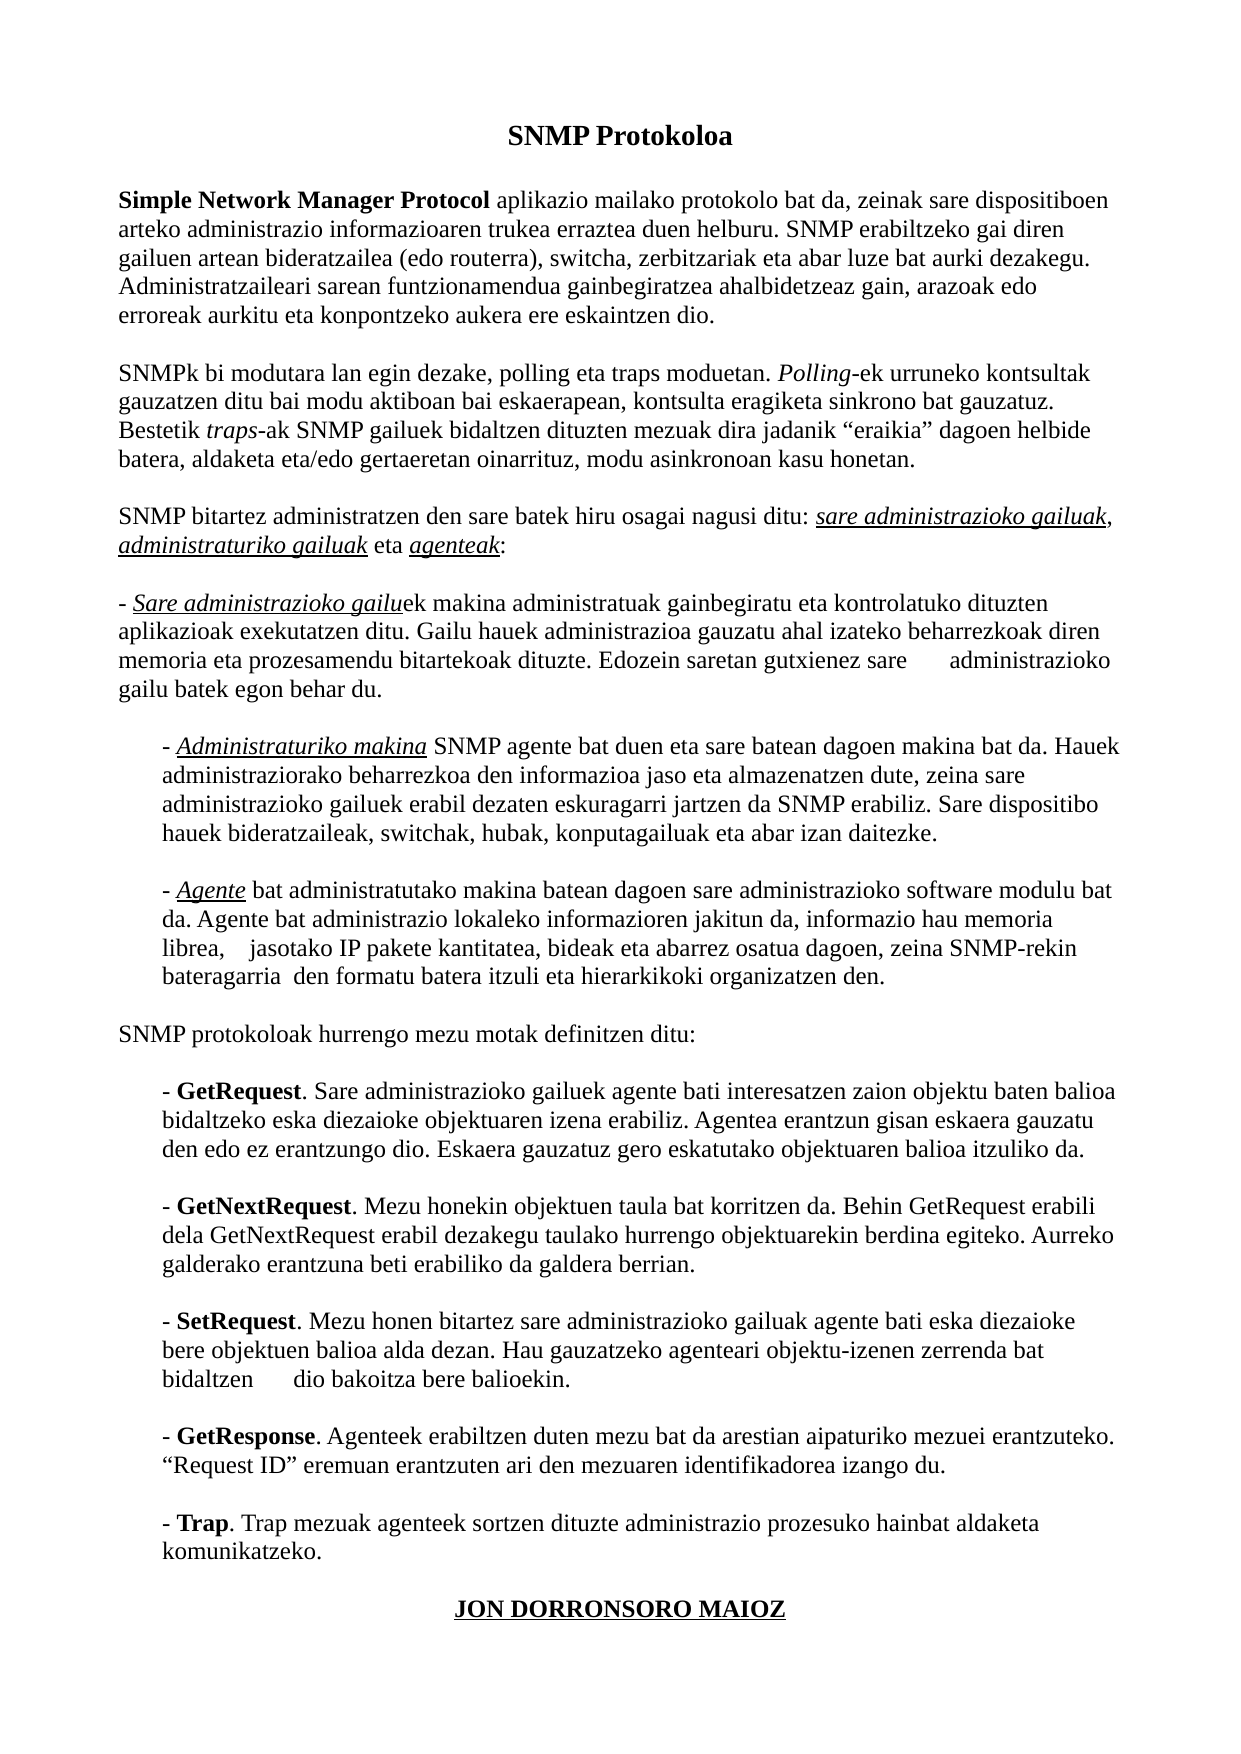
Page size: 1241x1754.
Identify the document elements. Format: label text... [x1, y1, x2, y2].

text SNMP bitartez administratzen den sare batek hiru osagai nagusi ditu: sare administrazioko gailuak, administraturiko gailuak eta agenteak: [118, 501, 1122, 559]
text - GetResponse. Agenteek erabiltzen duten mezu bat da arestian aipaturiko mezuei erantzuteko. “Request ID” eremuan erantzuten ari den mezuaren identifikadorea izango du. [118, 1421, 1122, 1479]
text Simple Network Manager Protocol aplikazio mailako protokolo bat da, zeinak sare dispositiboen arteko administrazio informazioaren trukea erraztea duen helburu. SNMP erabiltzeko gai diren gailuen artean bideratzailea (edo routerra), switcha, zerbitzariak eta abar luze bat aurki dezakegu. Administratzaileari sarean funtzionamendua gainbegiratzea ahalbidetzeaz gain, arazoak edo erroreak aurkitu eta konpontzeko aukera ere eskaintzen dio. [118, 185, 1122, 329]
text SNMPk bi modutara lan egin dezake, polling eta traps moduetan. Polling-ek urruneko kontsultak gauzatzen ditu bai modu aktiboan bai eskaerapean, kontsulta eragiketa sinkrono bat gauzatuz. Bestetik traps-ak SNMP gailuek bidaltzen dituzten mezuak dira jadanik “eraikia” dagoen helbide batera, aldaketa eta/edo gertaeretan oinarrituz, modu asinkronoan kasu honetan. [118, 358, 1122, 473]
text SNMP Protokoloa [118, 118, 1122, 152]
text JON DORRONSORO MAIOZ [118, 1594, 1122, 1623]
text - GetRequest. Sare administrazioko gailuek agente bati interesatzen zaion objektu baten balioa bidaltzeko eska diezaioke objektuaren izena erabiliz. Agentea erantzun gisan eskaera gauzatu den edo ez erantzungo dio. Eskaera gauzatuz gero eskatutako objektuaren balioa itzuliko da. [118, 1076, 1122, 1163]
text - SetRequest. Mezu honen bitartez sare administrazioko gailuak agente bati eska diezaioke bere objektuen balioa alda dezan. Hau gauzatzeko agenteari objektu-izenen zerrenda bat bidaltzen dio bakoitza bere balioekin. [118, 1306, 1122, 1393]
text SNMP protokoloak hurrengo mezu motak definitzen ditu: [118, 1019, 1122, 1048]
text - GetNextRequest. Mezu honekin objektuen taula bat korritzen da. Behin GetRequest erabili dela GetNextRequest erabil dezakegu taulako hurrengo objektuarekin berdina egiteko. Aurreko galderako erantzuna beti erabiliko da galdera berrian. [118, 1191, 1122, 1278]
text - Agente bat administratutako makina batean dagoen sare administrazioko software modulu bat da. Agente bat administrazio lokaleko informazioren jakitun da, informazio hau memoria librea, jasotako IP pakete kantitatea, bideak eta abarrez osatua dagoen, zeina SNMP-rekin bateragarria den formatu batera itzuli eta hierarkikoki organizatzen den. [118, 875, 1122, 990]
text - Sare administrazioko gailuek makina administratuak gainbegiratu eta kontrolatuko dituzten aplikazioak exekutatzen ditu. Gailu hauek administrazioa gauzatu ahal izateko beharrezkoak diren memoria eta prozesamendu bitartekoak dituzte. Edozein saretan gutxienez sare administrazioko gailu batek egon behar du. [118, 588, 1122, 703]
text - Administraturiko makina SNMP agente bat duen eta sare batean dagoen makina bat da. Hauek administraziorako beharrezkoa den informazioa jaso eta almazenatzen dute, zeina sare administrazioko gailuek erabil dezaten eskuragarri jartzen da SNMP erabiliz. Sare dispositibo hauek bideratzaileak, switchak, hubak, konputagailuak eta abar izan daitezke. [118, 731, 1122, 846]
text - Trap. Trap mezuak agenteek sortzen dituzte administrazio prozesuko hainbat aldaketa komunikatzeko. [118, 1508, 1122, 1565]
